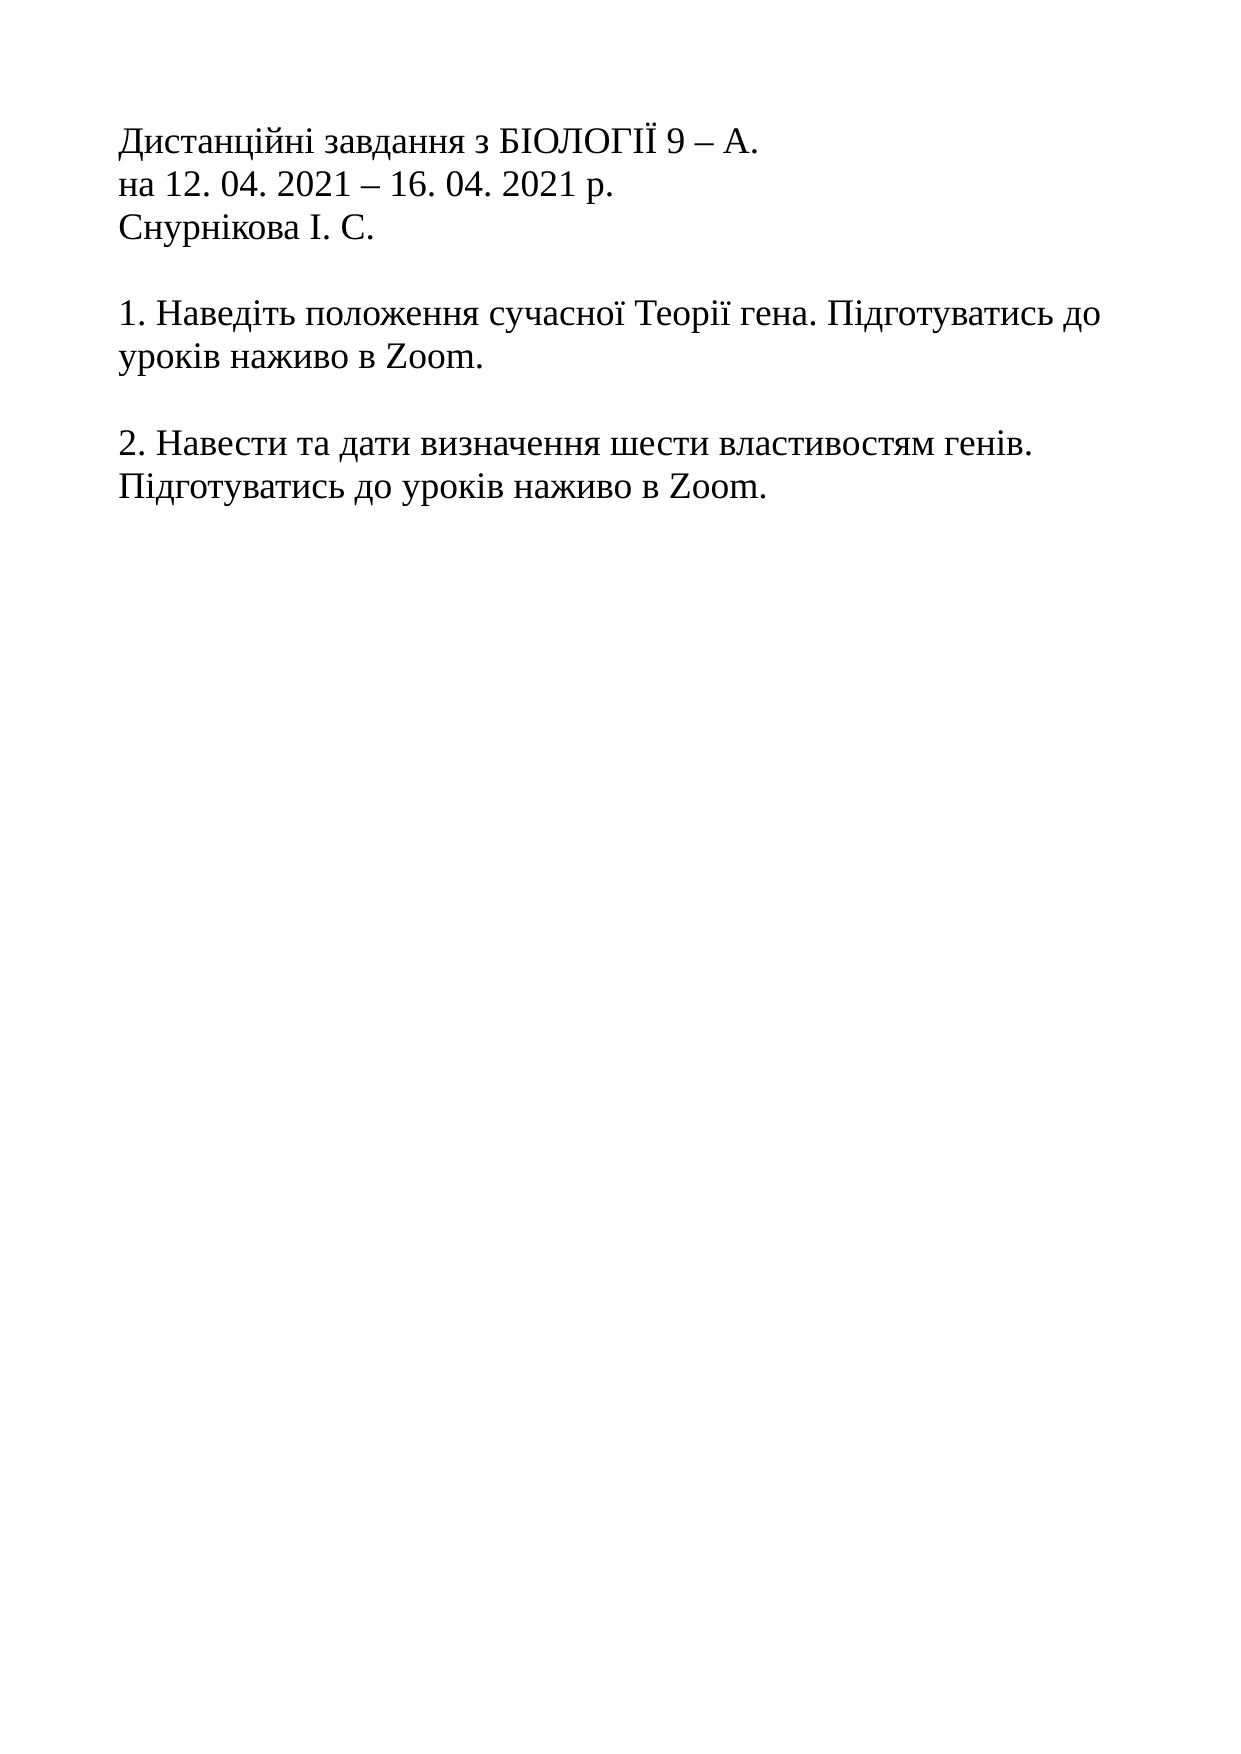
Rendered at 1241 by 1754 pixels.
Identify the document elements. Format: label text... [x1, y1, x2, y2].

text Підготуватись до уроків наживо в Zoom. [118, 463, 1122, 506]
text Дистанційні завдання з БІОЛОГІЇ 9 – А. [118, 118, 1122, 161]
text Снурнікова І. С. [118, 204, 1122, 247]
text 1. Наведіть положення сучасної Теорії гена. Підготуватись до уроків наживо в Zoom. [118, 291, 1122, 377]
text 2. Навести та дати визначення шести властивостям генів. [118, 420, 1122, 463]
text на 12. 04. 2021 – 16. 04. 2021 р. [118, 161, 1122, 204]
